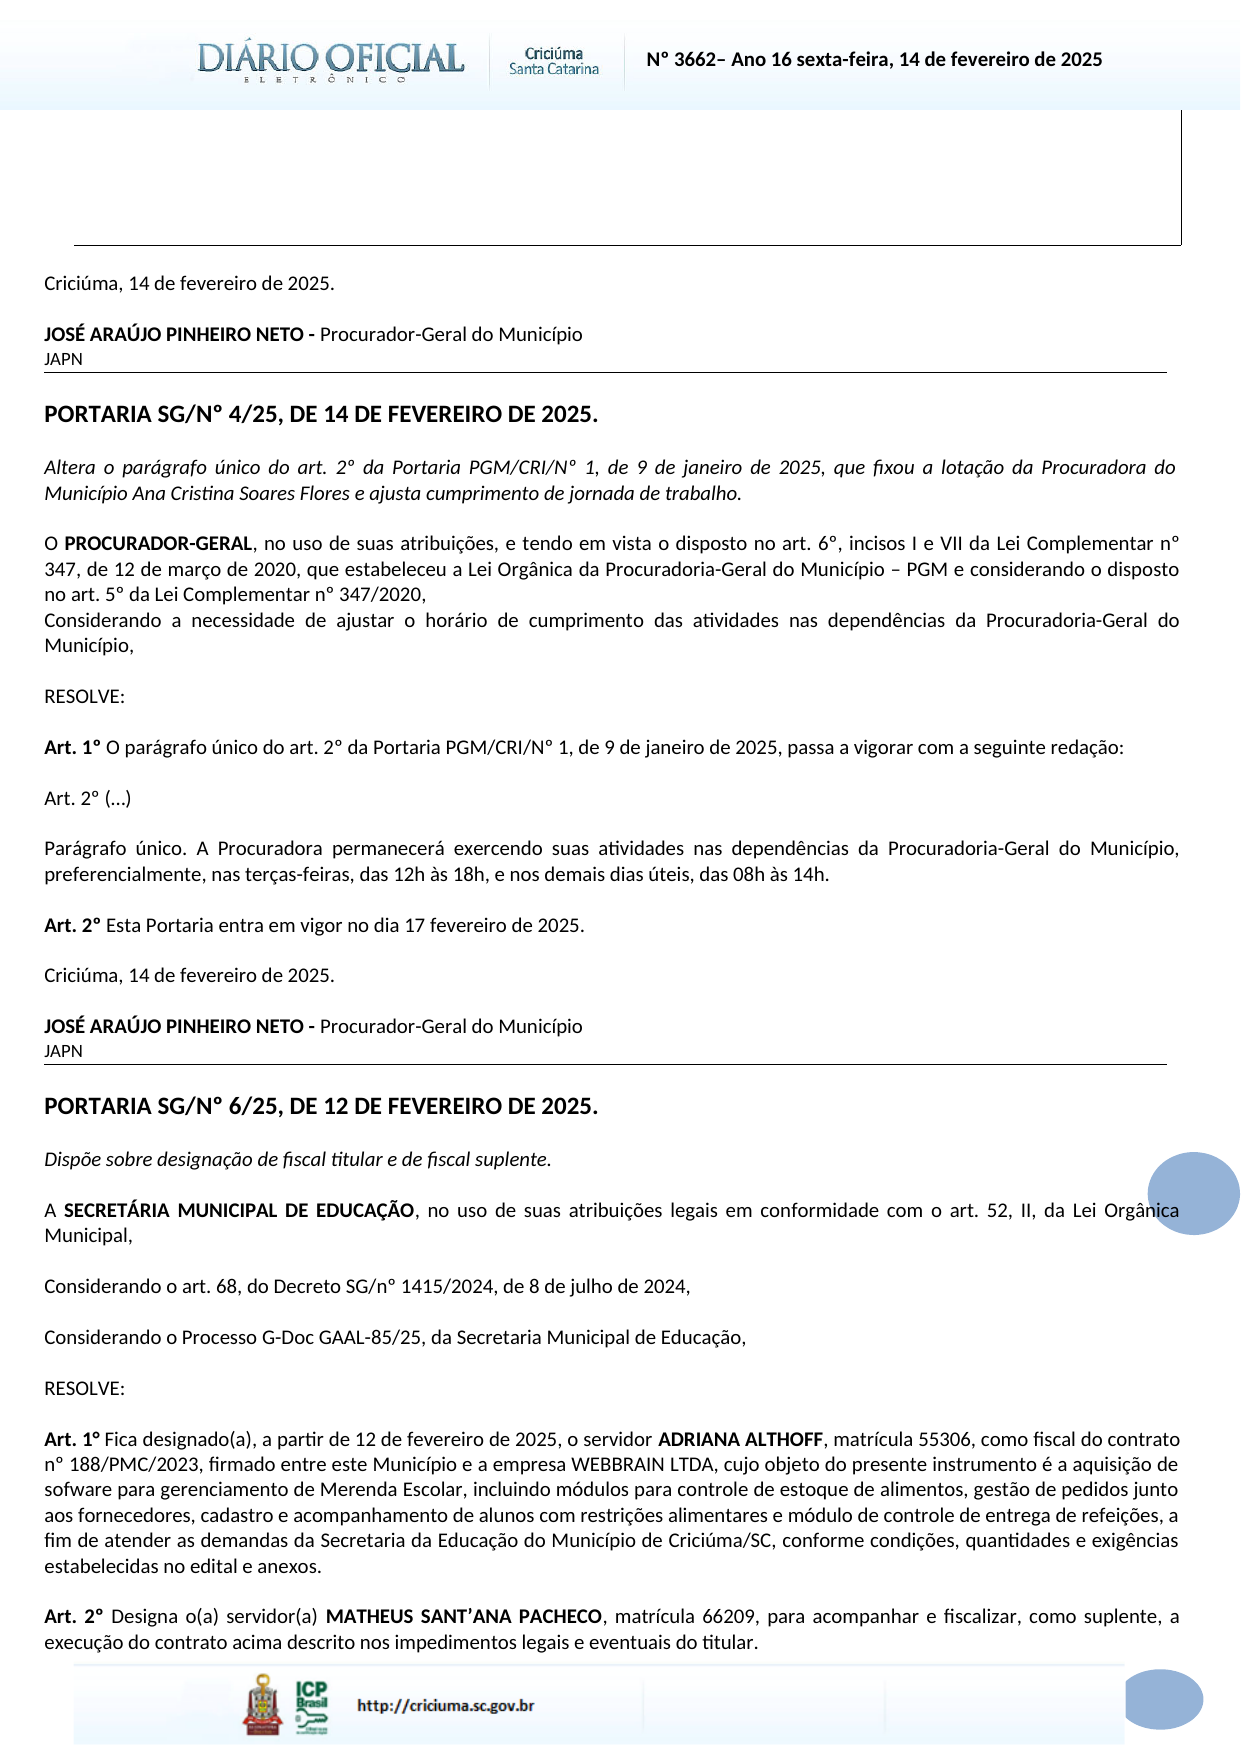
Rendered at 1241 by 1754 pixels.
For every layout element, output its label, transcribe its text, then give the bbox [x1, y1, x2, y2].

text JOSÉ ARAÚJO PINHEIRO NETO - Procurador-Geral do Município [44, 1013, 1181, 1039]
text Considerando a necessidade de ajustar o horário de cumprimento das atividades nas dependências da Procuradoria-Geral do Município, [44, 607, 1181, 658]
text Parágrafo único. A Procuradora permanecerá exercendo suas atividades nas dependências da Procuradoria-Geral do Município, preferencialmente, nas terças-feiras, das 12h às 18h, e nos demais dias úteis, das 08h às 14h. [44, 836, 1181, 886]
text JOSÉ ARAÚJO PINHEIRO NETO - Procurador-Geral do Município [44, 321, 1181, 347]
text Criciúma, 14 de fevereiro de 2025. [44, 963, 1181, 988]
text Dispõe sobre designação de fiscal titular e de fiscal suplente. [44, 1146, 1181, 1172]
text PORTARIA SG/Nº 6/25, DE 12 DE FEVEREIRO DE 2025. [44, 1090, 1181, 1121]
text Art. 2º Esta Portaria entra em vigor no dia 17 fevereiro de 2025. [44, 912, 1181, 937]
text O PROCURADOR-GERAL, no uso de suas atribuições, e tendo em vista o disposto no art. 6º, incisos I e VII da Lei Complementar nº 347, de 12 de março de 2020, que estabeleceu a Lei Orgânica da Procuradoria-Geral do Município – PGM e considerando o disposto no art. 5º da Lei Complementar nº 347/2020, [44, 531, 1181, 607]
text PORTARIA SG/Nº 4/25, DE 14 DE FEVEREIRO DE 2025. [44, 398, 1181, 429]
text Art. 2º Designa o(a) servidor(a) MATHEUS SANT’ANA PACHECO, matrícula 66209, para acompanhar e fiscalizar, como suplente, a execução do contrato acima descrito nos impedimentos legais e eventuais do titular. [44, 1604, 1181, 1654]
text RESOLVE: [44, 683, 1181, 708]
text Criciúma, 14 de fevereiro de 2025. [44, 271, 1181, 296]
text Considerando o Processo G-Doc GAAL-85/25, da Secretaria Municipal de Educação, [44, 1324, 1181, 1349]
text Considerando o art. 68, do Decreto SG/nº 1415/2024, de 8 de julho de 2024, [44, 1273, 1181, 1299]
text JAPN [44, 347, 1167, 372]
text Altera o parágrafo único do art. 2º da Portaria PGM/CRI/Nº 1, de 9 de janeiro de 2025, que fixou a lotação da Procuradora do Município Ana Cristina Soares Flores e ajusta cumprimento de jornada de trabalho. [44, 454, 1181, 505]
text A SECRETÁRIA MUNICIPAL DE EDUCAÇÃO, no uso de suas atribuições legais em conformidade com o art. 52, II, da Lei Orgânica Municipal, [44, 1197, 1181, 1248]
text Art. 1° Fica designado(a), a partir de 12 de fevereiro de 2025, o servidor ADRIANA ALTHOFF, matrícula 55306, como fiscal do contrato nº 188/PMC/2023, firmado entre este Município e a empresa WEBBRAIN LTDA, cujo objeto do presente instrumento é a aquisição de sofware para gerenciamento de Merenda Escolar, incluindo módulos para controle de estoque de alimentos, gestão de pedidos junto aos fornecedores, cadastro e acompanhamento de alunos com restrições alimentares e módulo de controle de entrega de refeições, a fim de atender as demandas da Secretaria da Educação do Município de Criciúma/SC, conforme condições, quantidades e exigências estabelecidas no edital e anexos. [44, 1426, 1181, 1578]
text Art. 2º (…) [44, 785, 1181, 810]
text JAPN [44, 1039, 1167, 1064]
text Art. 1º O parágrafo único do art. 2º da Portaria PGM/CRI/Nº 1, de 9 de janeiro de 2025, passa a vigorar com a seguinte redação: [44, 734, 1181, 759]
text RESOLVE: [44, 1375, 1181, 1400]
